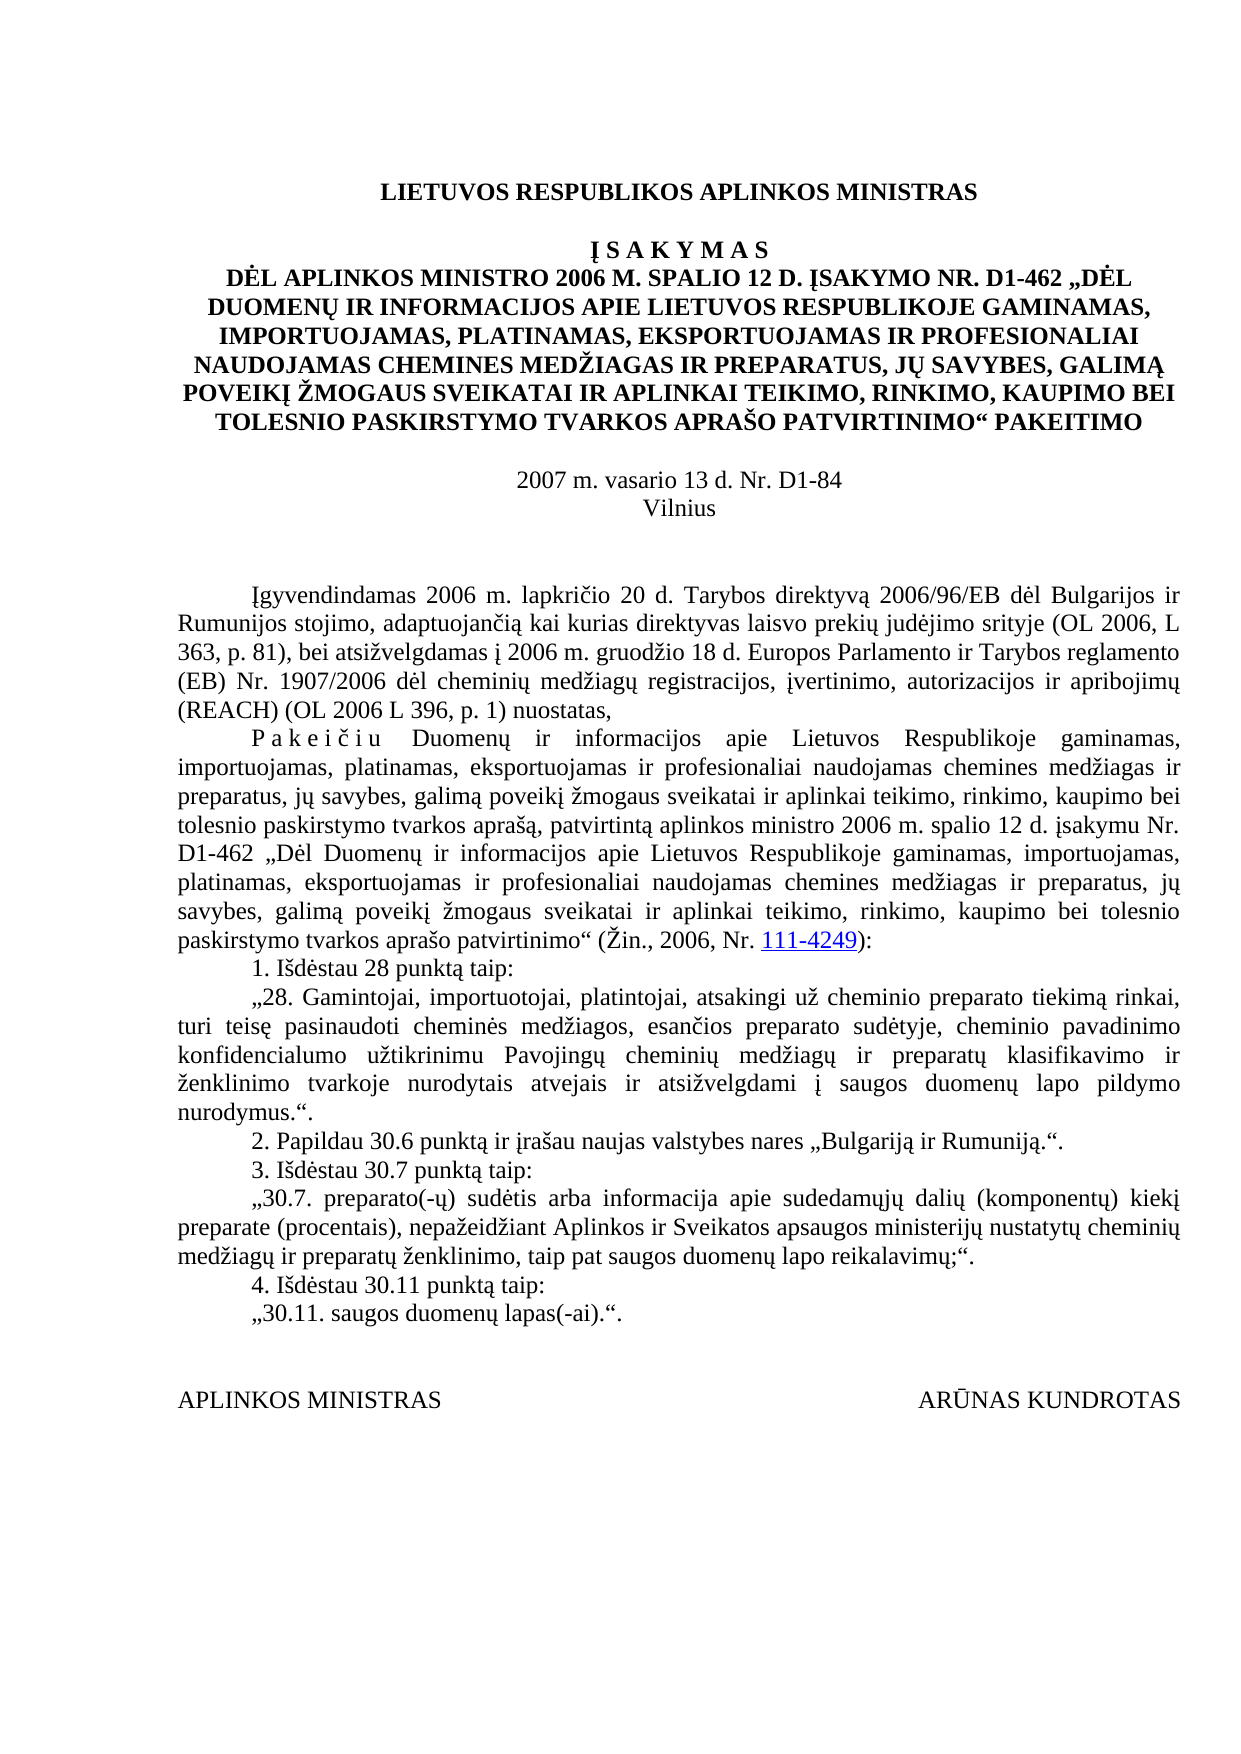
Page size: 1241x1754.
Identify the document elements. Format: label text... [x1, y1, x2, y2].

text 4. Išdėstau 30.11 punktą taip: [177, 1270, 1181, 1298]
text Įgyvendindamas 2006 m. lapkričio 20 d. Tarybos direktyvą 2006/96/EB dėl Bulgarijos ir Rumunijos stojimo, adaptuojančią kai kurias direktyvas laisvo prekių judėjimo srityje (OL 2006, L 363, p. 81), bei atsižvelgdamas į 2006 m. gruodžio 18 d. Europos Parlamento ir Tarybos reglamento (EB) Nr. 1907/2006 dėl cheminių medžiagų registracijos, įvertinimo, autorizacijos ir apribojimų (REACH) (OL 2006 L 396, p. 1) nuostatas, [177, 580, 1181, 723]
text DĖL APLINKOS MINISTRO 2006 M. SPALIO 12 D. ĮSAKYMO NR. D1-462 „DĖL DUOMENŲ IR INFORMACIJOS APIE LIETUVOS RESPUBLIKOJE GAMINAMAS, IMPORTUOJAMAS, PLATINAMAS, EKSPORTUOJAMAS IR PROFESIONALIAI NAUDOJAMAS CHEMINES MEDŽIAGAS IR PREPARATUS, JŲ SAVYBES, GALIMĄ POVEIKĮ ŽMOGAUS SVEIKATAI IR APLINKAI TEIKIMO, RINKIMO, KAUPIMO BEI TOLESNIO PASKIRSTYMO TVARKOS APRAŠO PATVIRTINIMO“ PAKEITIMO [177, 263, 1181, 436]
text APLINKOS MINISTRAS ARŪNAS KUNDROTAS [177, 1385, 1181, 1413]
text Pakeičiu Duomenų ir informacijos apie Lietuvos Respublikoje gaminamas, importuojamas, platinamas, eksportuojamas ir profesionaliai naudojamas chemines medžiagas ir preparatus, jų savybes, galimą poveikį žmogaus sveikatai ir aplinkai teikimo, rinkimo, kaupimo bei tolesnio paskirstymo tvarkos aprašą, patvirtintą aplinkos ministro 2006 m. spalio 12 d. įsakymu Nr. D1-462 „Dėl Duomenų ir informacijos apie Lietuvos Respublikoje gaminamas, importuojamas, platinamas, eksportuojamas ir profesionaliai naudojamas chemines medžiagas ir preparatus, jų savybes, galimą poveikį žmogaus sveikatai ir aplinkai teikimo, rinkimo, kaupimo bei tolesnio paskirstymo tvarkos aprašo patvirtinimo“ (Žin., 2006, Nr. 111-4249): [177, 723, 1181, 953]
text 2007 m. vasario 13 d. Nr. D1-84 [177, 465, 1181, 493]
text 1. Išdėstau 28 punktą taip: [177, 953, 1181, 982]
text Vilnius [177, 493, 1181, 522]
text 2. Papildau 30.6 punktą ir įrašau naujas valstybes nares „Bulgariją ir Rumuniją.“. [177, 1126, 1181, 1155]
text „30.11. saugos duomenų lapas(-ai).“. [177, 1298, 1181, 1327]
text Į S A K Y M A S [177, 235, 1181, 263]
text „30.7. preparato(-ų) sudėtis arba informacija apie sudedamųjų dalių (komponentų) kiekį preparate (procentais), nepažeidžiant Aplinkos ir Sveikatos apsaugos ministerijų nustatytų cheminių medžiagų ir preparatų ženklinimo, taip pat saugos duomenų lapo reikalavimų;“. [177, 1183, 1181, 1270]
text 3. Išdėstau 30.7 punktą taip: [177, 1155, 1181, 1183]
text „28. Gamintojai, importuotojai, platintojai, atsakingi už cheminio preparato tiekimą rinkai, turi teisę pasinaudoti cheminės medžiagos, esančios preparato sudėtyje, cheminio pavadinimo konfidencialumo užtikrinimu Pavojingų cheminių medžiagų ir preparatų klasifikavimo ir ženklinimo tvarkoje nurodytais atvejais ir atsižvelgdami į saugos duomenų lapo pildymo nurodymus.“. [177, 982, 1181, 1126]
text LIETUVOS RESPUBLIKOS APLINKOS MINISTRAS [177, 177, 1181, 206]
